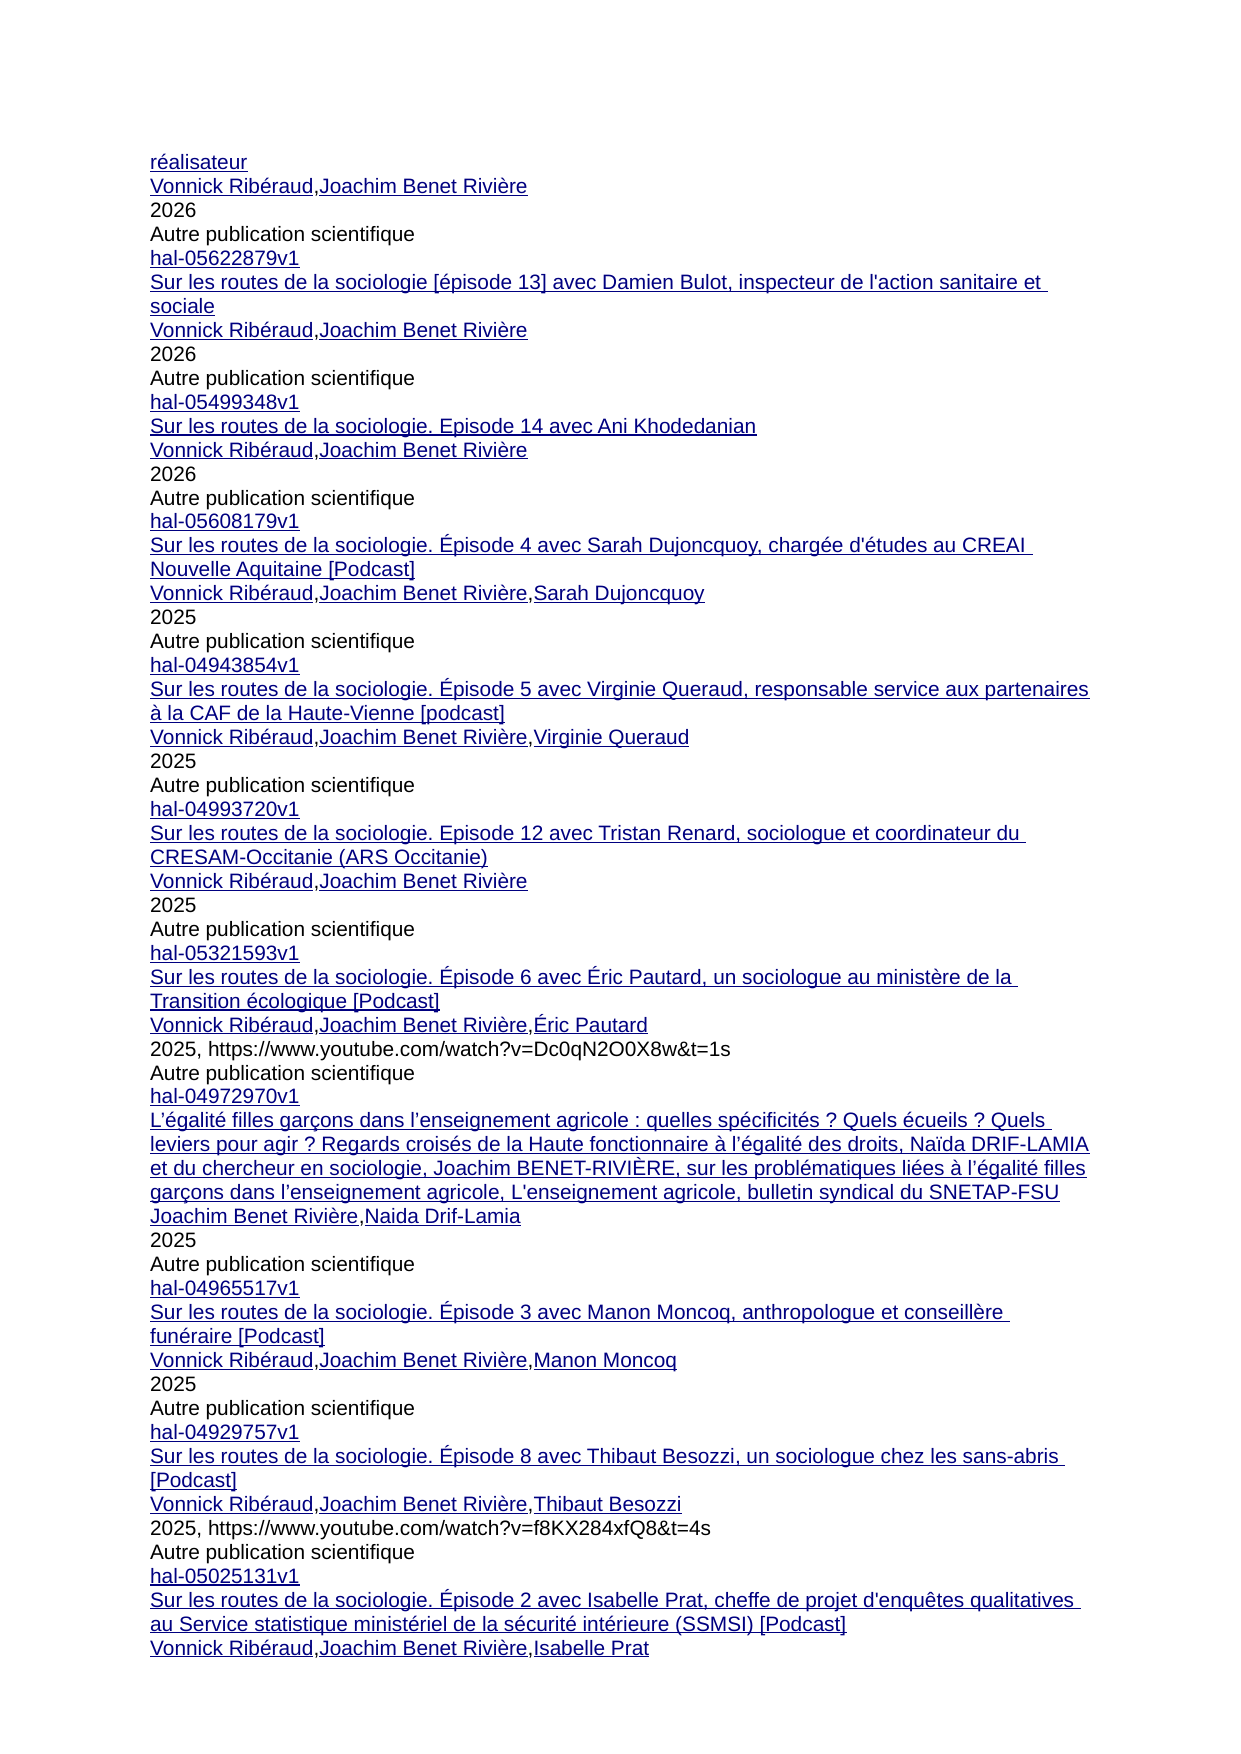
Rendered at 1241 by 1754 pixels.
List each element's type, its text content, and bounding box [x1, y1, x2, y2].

table_cell Sur les routes de la sociologie. Épisode 2 avec Isabelle Prat, cheffe de projet d'enquêtes qualitatives au Service statistique ministériel de la sécurité intérieure (SSMSI) [Podcast] Vonnick Ribéraud,Joachim Benet Rivière,Isabelle Prat [150, 1588, 1090, 1659]
table_cell Sur les routes de la sociologie. Épisode 8 avec Thibaut Besozzi, un sociologue chez les sans-abris [Podcast] Vonnick Ribéraud,Joachim Benet Rivière,Thibaut Besozzi 2025, https://www.youtube.com/watch?v=f8KX284xfQ8&t=4s Autre publication scientifique hal-05025131v1 [150, 1444, 1090, 1587]
table_cell [Sur les routes de la sociologie] Episode 15. Rencontre avec Guillaume Cuny, sociologue et réalisateur Vonnick Ribéraud,Joachim Benet Rivière 2026 Autre publication scientifique hal-05622879v1 [150, 150, 1090, 270]
table_cell Sur les routes de la sociologie. Épisode 4 avec Sarah Dujoncquoy, chargée d'études au CREAI Nouvelle Aquitaine [Podcast] Vonnick Ribéraud,Joachim Benet Rivière,Sarah Dujoncquoy 2025 Autre publication scientifique hal-04943854v1 [150, 533, 1090, 677]
table_cell à la CAF de la Haute-Vienne [podcast] Vonnick Ribéraud,Joachim Benet Rivière,Virginie Queraud 2025 Autre publication scientifique hal-04993720v1 [150, 699, 1090, 821]
table_cell L’égalité filles garçons dans l’enseignement agricole : quelles spécificités ? Quels écueils ? Quels leviers pour agir ? Regards croisés de la Haute fonctionnaire à l’égalité des droits, Naïda DRIF-LAMIA [150, 1108, 1090, 1153]
table_cell Sur les routes de la sociologie. Épisode 6 avec Éric Pautard, un sociologue au ministère de la Transition écologique [Podcast] Vonnick Ribéraud,Joachim Benet Rivière,Éric Pautard 2025, https://www.youtube.com/watch?v=Dc0qN2O0X8w&t=1s Autre publication scientifique hal-04972970v1 [150, 965, 1090, 1108]
table_cell Sur les routes de la sociologie [épisode 13] avec Damien Bulot, inspecteur de l'action sanitaire et sociale Vonnick Ribéraud,Joachim Benet Rivière 2026 Autre publication scientifique hal-05499348v1 [150, 270, 1090, 413]
table_cell et du chercheur en sociologie, Joachim BENET-RIVIÈRE, sur les problématiques liées à l’égalité filles garçons dans l’enseignement agricole, L'enseignement agricole, bulletin syndical du SNETAP-FSU Joachim Benet Rivière,Naida Drif-Lamia 2025 Autre publication scientifique hal-04965517v1 [150, 1154, 1090, 1300]
table_cell Sur les routes de la sociologie. Épisode 5 avec Virginie Queraud, responsable service aux partenaires [150, 677, 1090, 698]
table_cell Sur les routes de la sociologie. Episode 14 avec Ani Khodedanian Vonnick Ribéraud,Joachim Benet Rivière 2026 Autre publication scientifique hal-05608179v1 [150, 414, 1090, 533]
table_cell Sur les routes de la sociologie. Épisode 3 avec Manon Moncoq, anthropologue et conseillère funéraire [Podcast] Vonnick Ribéraud,Joachim Benet Rivière,Manon Moncoq 2025 Autre publication scientifique hal-04929757v1 [150, 1300, 1090, 1444]
table_cell Sur les routes de la sociologie. Episode 12 avec Tristan Renard, sociologue et coordinateur du CRESAM-Occitanie (ARS Occitanie) Vonnick Ribéraud,Joachim Benet Rivière 2025 Autre publication scientifique hal-05321593v1 [150, 821, 1090, 964]
